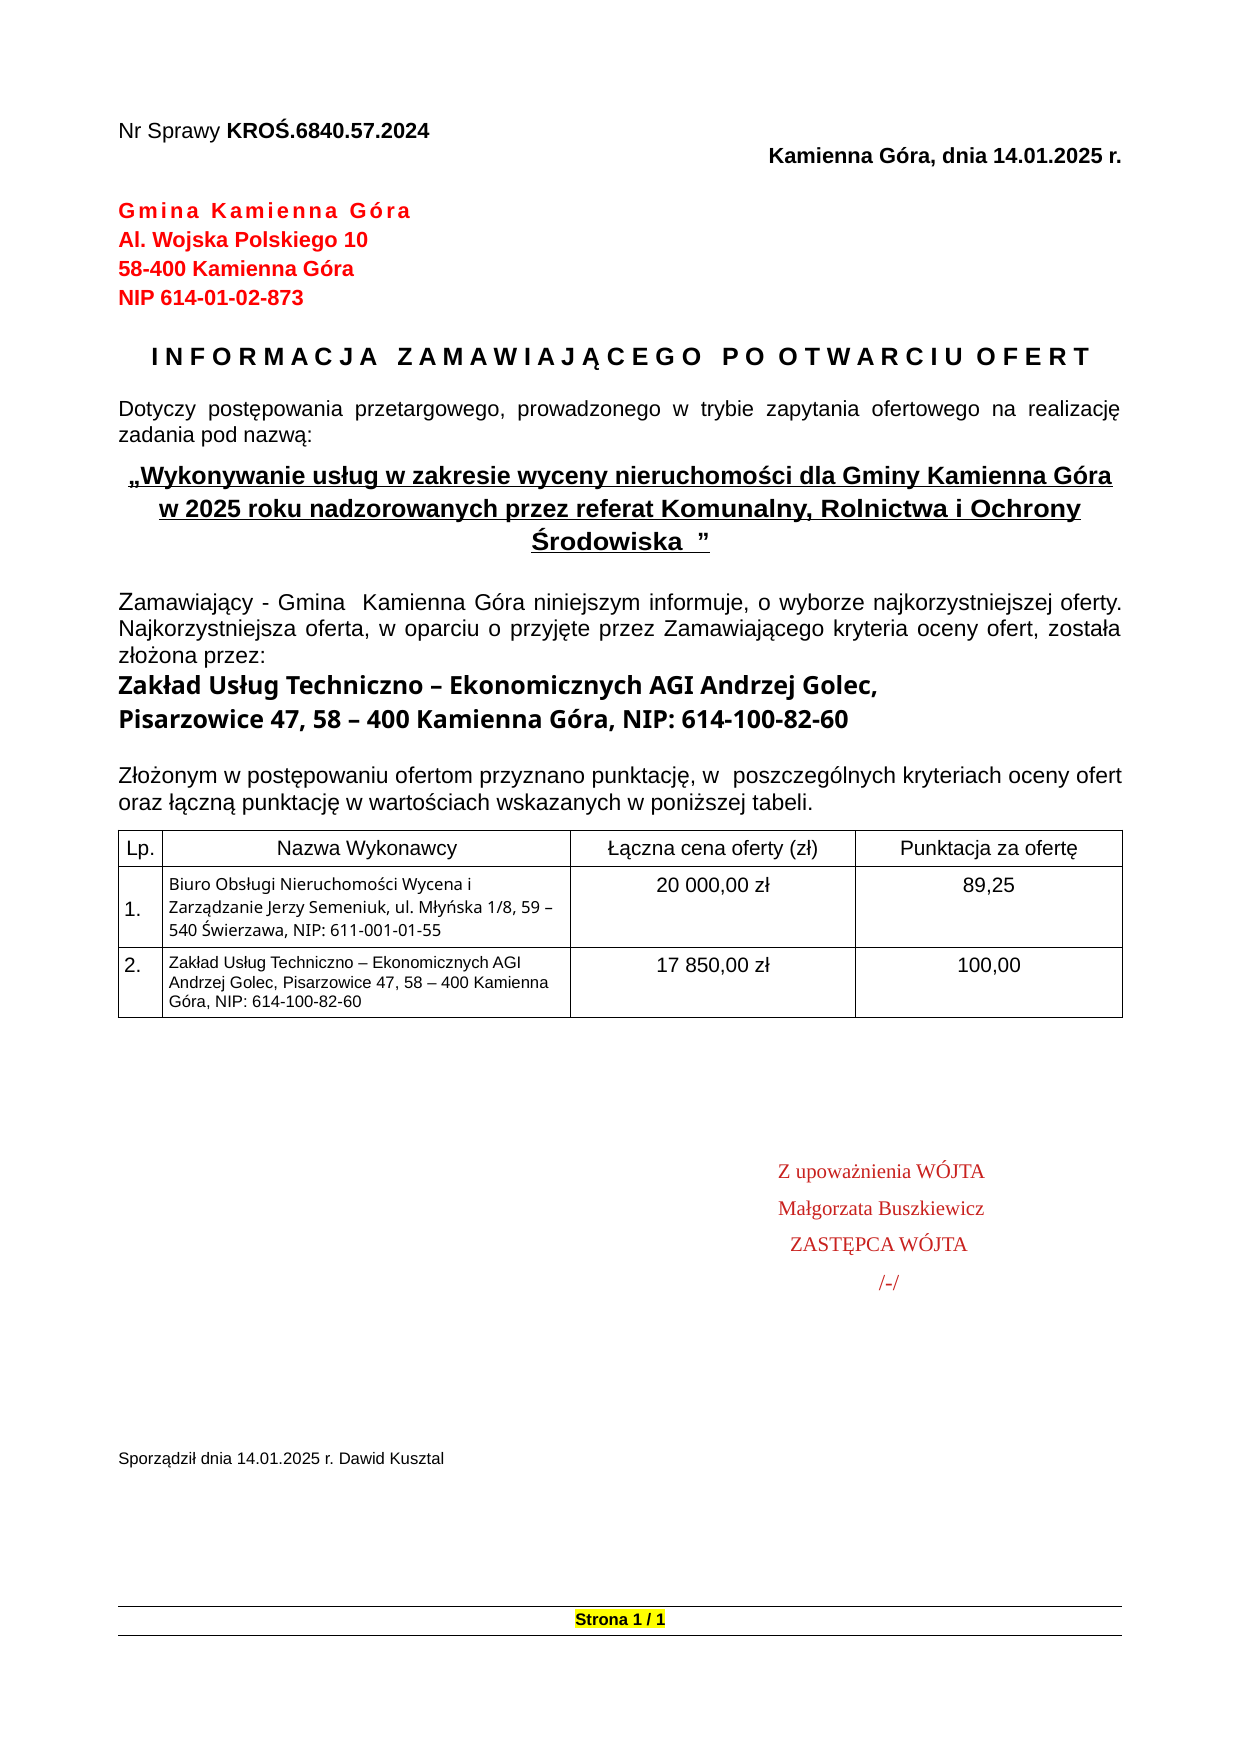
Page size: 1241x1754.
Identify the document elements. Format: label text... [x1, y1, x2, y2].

table_cell Biuro Obsługi Nieruchomości Wycena i Zarządzanie Jerzy Semeniuk, ul. Młyńska 1/8, 59 – 540 Świerzawa, NIP: 611-001-01-55 [163, 867, 570, 947]
text Dotyczy postępowania przetargowego, prowadzonego w trybie zapytania ofertowego na realizację zadania pod nazwą: [118, 396, 1122, 447]
text Gmina Kamienna Góra [118, 197, 1122, 223]
table_header Łączna cena oferty (zł) [571, 831, 855, 866]
table_header Punktacja za ofertę [856, 831, 1122, 866]
table_cell 89,25 [856, 867, 1122, 947]
text ZASTĘPCA WÓJTA [118, 1232, 1122, 1256]
text Zakład Usług Techniczno – Ekonomicznych AGI Andrzej Golec, [118, 668, 1122, 702]
text Zamawiający - Gmina Kamienna Góra niniejszym informuje, o wyborze najkorzystniejszej oferty. Najkorzystniejsza oferta, w oparciu o przyjęte przez Zamawiającego kryteria oceny ofert, została złożona przez: [118, 586, 1122, 668]
table_cell 2. [119, 948, 162, 1017]
text Złożonym w postępowaniu ofertom przyznano punktację, w poszczególnych kryteriach oceny ofert oraz łączną punktację w wartościach wskazanych w poniższej tabeli. [118, 762, 1122, 815]
table_cell 17 850,00 zł [571, 948, 855, 1017]
table_header Lp. [119, 831, 162, 866]
text Kamienna Góra, dnia 14.01.2025 r. [118, 143, 1122, 168]
table_cell Zakład Usług Techniczno – Ekonomicznych AGI Andrzej Golec, Pisarzowice 47, 58 – 400 Kamienna Góra, NIP: 614-100-82-60 [163, 948, 570, 1017]
text I N F O R M A C J A Z A M A W I A J Ą C E G O P O O T W A R C I U O F E R T [118, 342, 1122, 371]
table_header Nazwa Wykonawcy [163, 831, 570, 866]
text 58-400 Kamienna Góra [118, 255, 1122, 281]
text Małgorzata Buszkiewicz [118, 1196, 1122, 1219]
text Nr Sprawy KROŚ.6840.57.2024 [118, 118, 1122, 143]
text Pisarzowice 47, 58 – 400 Kamienna Góra, NIP: 614-100-82-60 [118, 702, 1122, 736]
text Sporządził dnia 14.01.2025 r. Dawid Kusztal [118, 1449, 1122, 1468]
text Al. Wojska Polskiego 10 [118, 226, 1122, 252]
text „Wykonywanie usług w zakresie wyceny nieruchomości dla Gminy Kamienna Góra w 2025 roku nadzorowanych przez referat Komunalny, Rolnictwa i Ochrony Środowiska ” [118, 461, 1122, 556]
table_cell 20 000,00 zł [571, 867, 855, 947]
text NIP 614-01-02-873 [118, 284, 1122, 309]
text /-/ [118, 1269, 1122, 1321]
table_cell 1. [119, 867, 162, 947]
table_cell 100,00 [856, 948, 1122, 1017]
text Z upoważnienia WÓJTA [118, 1158, 1122, 1183]
